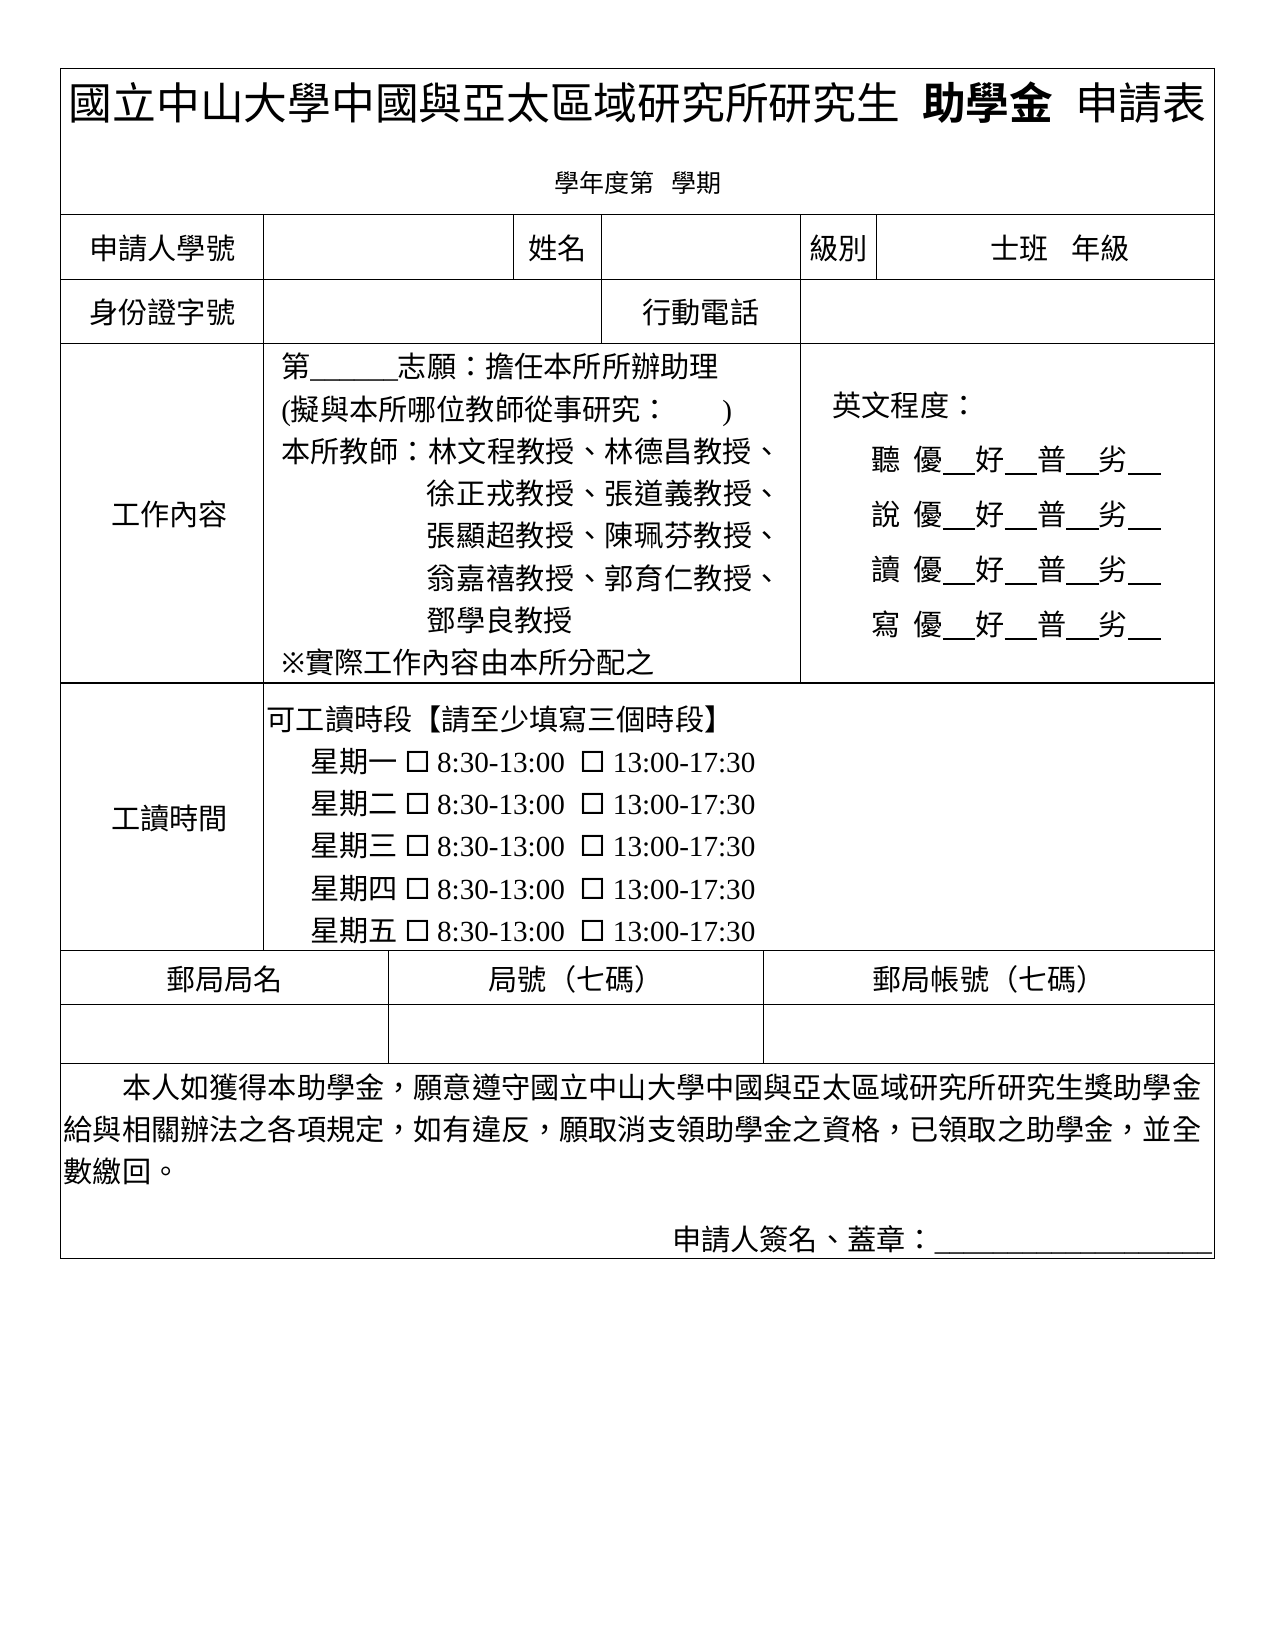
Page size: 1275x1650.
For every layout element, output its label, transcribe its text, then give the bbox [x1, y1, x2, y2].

table_cell 局號（七碼） [389, 951, 763, 1004]
table_cell 姓名 [514, 215, 601, 278]
table_cell 工讀時間 [61, 684, 263, 950]
table_cell 身份證字號 [61, 280, 263, 343]
table_cell 行動電話 [602, 280, 800, 343]
table_cell [389, 1005, 763, 1063]
table_cell 第______志願：擔任本所所辦助理 (擬與本所哪位教師從事研究： ) 本所教師：林文程教授、林德昌教授、徐正戎教授、張道義教授、張顯超教授、陳珮芬教授、翁嘉禧教授、郭育仁教授、鄧學良教授 ※實際工作內容由本所分配之 [264, 344, 800, 682]
table_cell 郵局局名 [61, 951, 388, 1004]
table_cell 英文程度： 聽 優 好 普 劣 說 優 好 普 劣 讀 優 好 普 劣 寫 優 好 普 劣 [801, 344, 1214, 682]
table_cell [801, 280, 1214, 343]
table_cell [764, 1005, 1214, 1063]
table_cell [264, 215, 513, 278]
table_cell 工作內容 [61, 344, 263, 682]
table_cell 本人如獲得本助學金，願意遵守國立中山大學中國與亞太區域研究所研究生獎助學金給與相關辦法之各項規定，如有違反，願取消支領助學金之資格，已領取之助學金，並全數繳回。 申請人簽名、蓋章：___________________ [61, 1064, 1214, 1258]
table_cell 可工讀時段【請至少填寫三個時段】 星期一  8:30-13:00  13:00-17:30 星期二  8:30-13:00  13:00-17:30 星期三  8:30-13:00  13:00-17:30 星期四  8:30-13:00  13:00-17:30 星期五  8:30-13:00  13:00-17:30 [264, 684, 1214, 950]
table_cell [602, 215, 800, 278]
table_cell [61, 1005, 388, 1063]
table_header 國立中山大學中國與亞太區域研究所研究生 助學金 申請表 學年度第 學期 [61, 69, 1214, 214]
table_cell 申請人學號 [61, 215, 263, 278]
table_cell [264, 280, 601, 343]
table_cell 郵局帳號（七碼） [764, 951, 1214, 1004]
table_cell 級別 [801, 215, 876, 278]
table_cell 士班 年級 [877, 215, 1214, 278]
